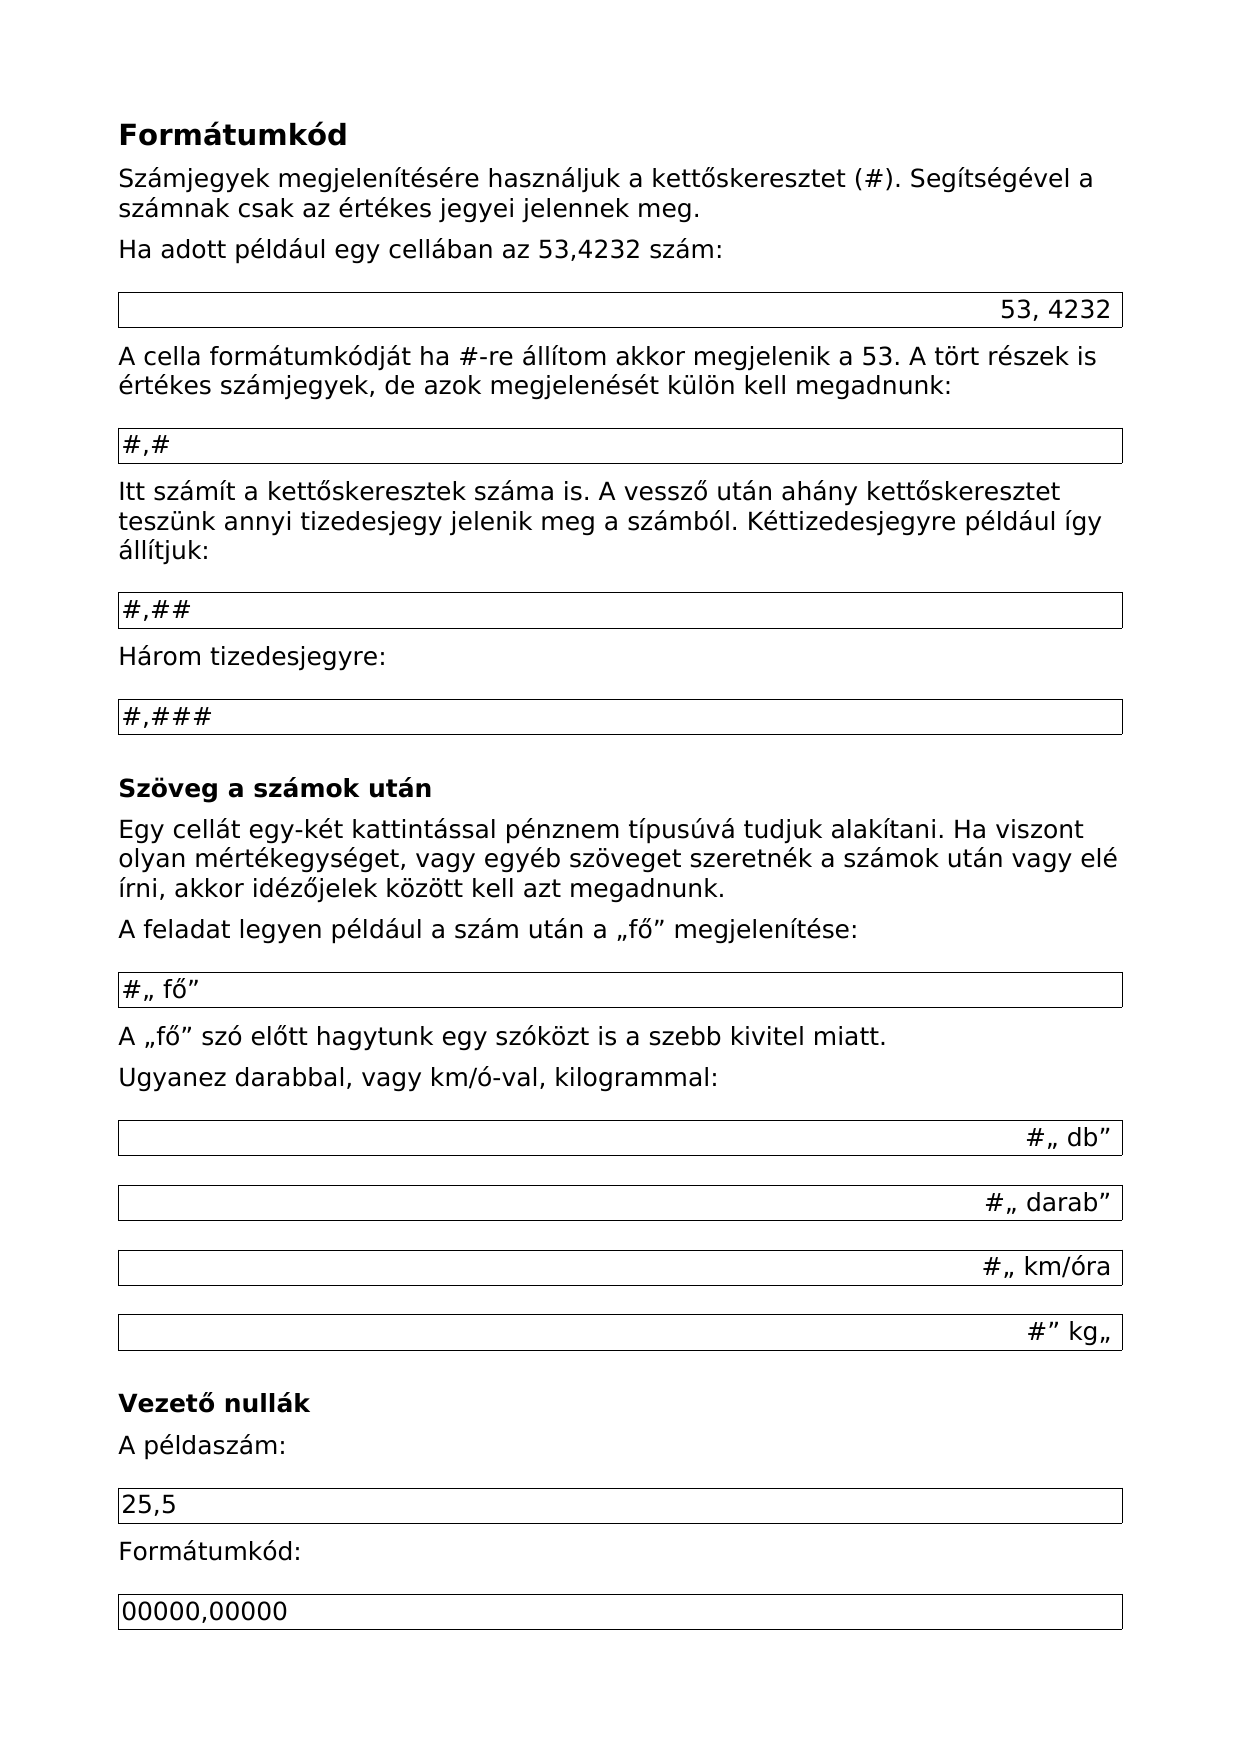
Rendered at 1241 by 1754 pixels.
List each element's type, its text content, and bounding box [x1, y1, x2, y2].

table_header 25,5 [119, 1489, 1122, 1523]
subtitle Vezető nullák [118, 1389, 1122, 1418]
subtitle Szöveg a számok után [118, 774, 1122, 803]
table_header #„ fő” [119, 973, 1122, 1007]
table_header 53, 4232 [119, 293, 1122, 327]
text A feladat legyen például a szám után a „fő” megjelenítése: [118, 915, 1122, 944]
text A példaszám: [118, 1431, 1122, 1460]
text Ha adott például egy cellában az 53,4232 szám: [118, 235, 1122, 264]
table_header #,### [119, 700, 1122, 734]
table_header #,## [119, 593, 1122, 627]
subtitle Formátumkód [118, 118, 1122, 152]
text A cella formátumkódját ha #-re állítom akkor megjelenik a 53. A tört részek is értékes számjegyek, de azok megjelenését külön kell megadnunk: [118, 342, 1122, 400]
text A „fő” szó előtt hagytunk egy szóközt is a szebb kivitel miatt. [118, 1022, 1122, 1051]
text Formátumkód: [118, 1537, 1122, 1567]
text Egy cellát egy-két kattintással pénznem típusúvá tudjuk alakítani. Ha viszont olyan mértékegységet, vagy egyéb szöveget szeretnék a számok után vagy elé írni, akkor idézőjelek között kell azt megadnunk. [118, 815, 1122, 903]
table_header #„ km/óra [119, 1251, 1122, 1285]
text Három tizedesjegyre: [118, 642, 1122, 671]
text Ugyanez darabbal, vagy km/ó-val, kilogrammal: [118, 1063, 1122, 1093]
table_header #” kg„ [119, 1315, 1122, 1349]
table_header #„ db” [119, 1121, 1122, 1155]
table_header #„ darab” [119, 1186, 1122, 1220]
text Számjegyek megjelenítésére használjuk a kettőskeresztet (#). Segítségével a számnak csak az értékes jegyei jelennek meg. [118, 164, 1122, 223]
table_header #,# [119, 429, 1122, 463]
table_header 00000,00000 [119, 1595, 1122, 1629]
text Itt számít a kettőskeresztek száma is. A vessző után ahány kettőskeresztet teszünk annyi tizedesjegy jelenik meg a számból. Kéttizedesjegyre például így állítjuk: [118, 477, 1122, 565]
